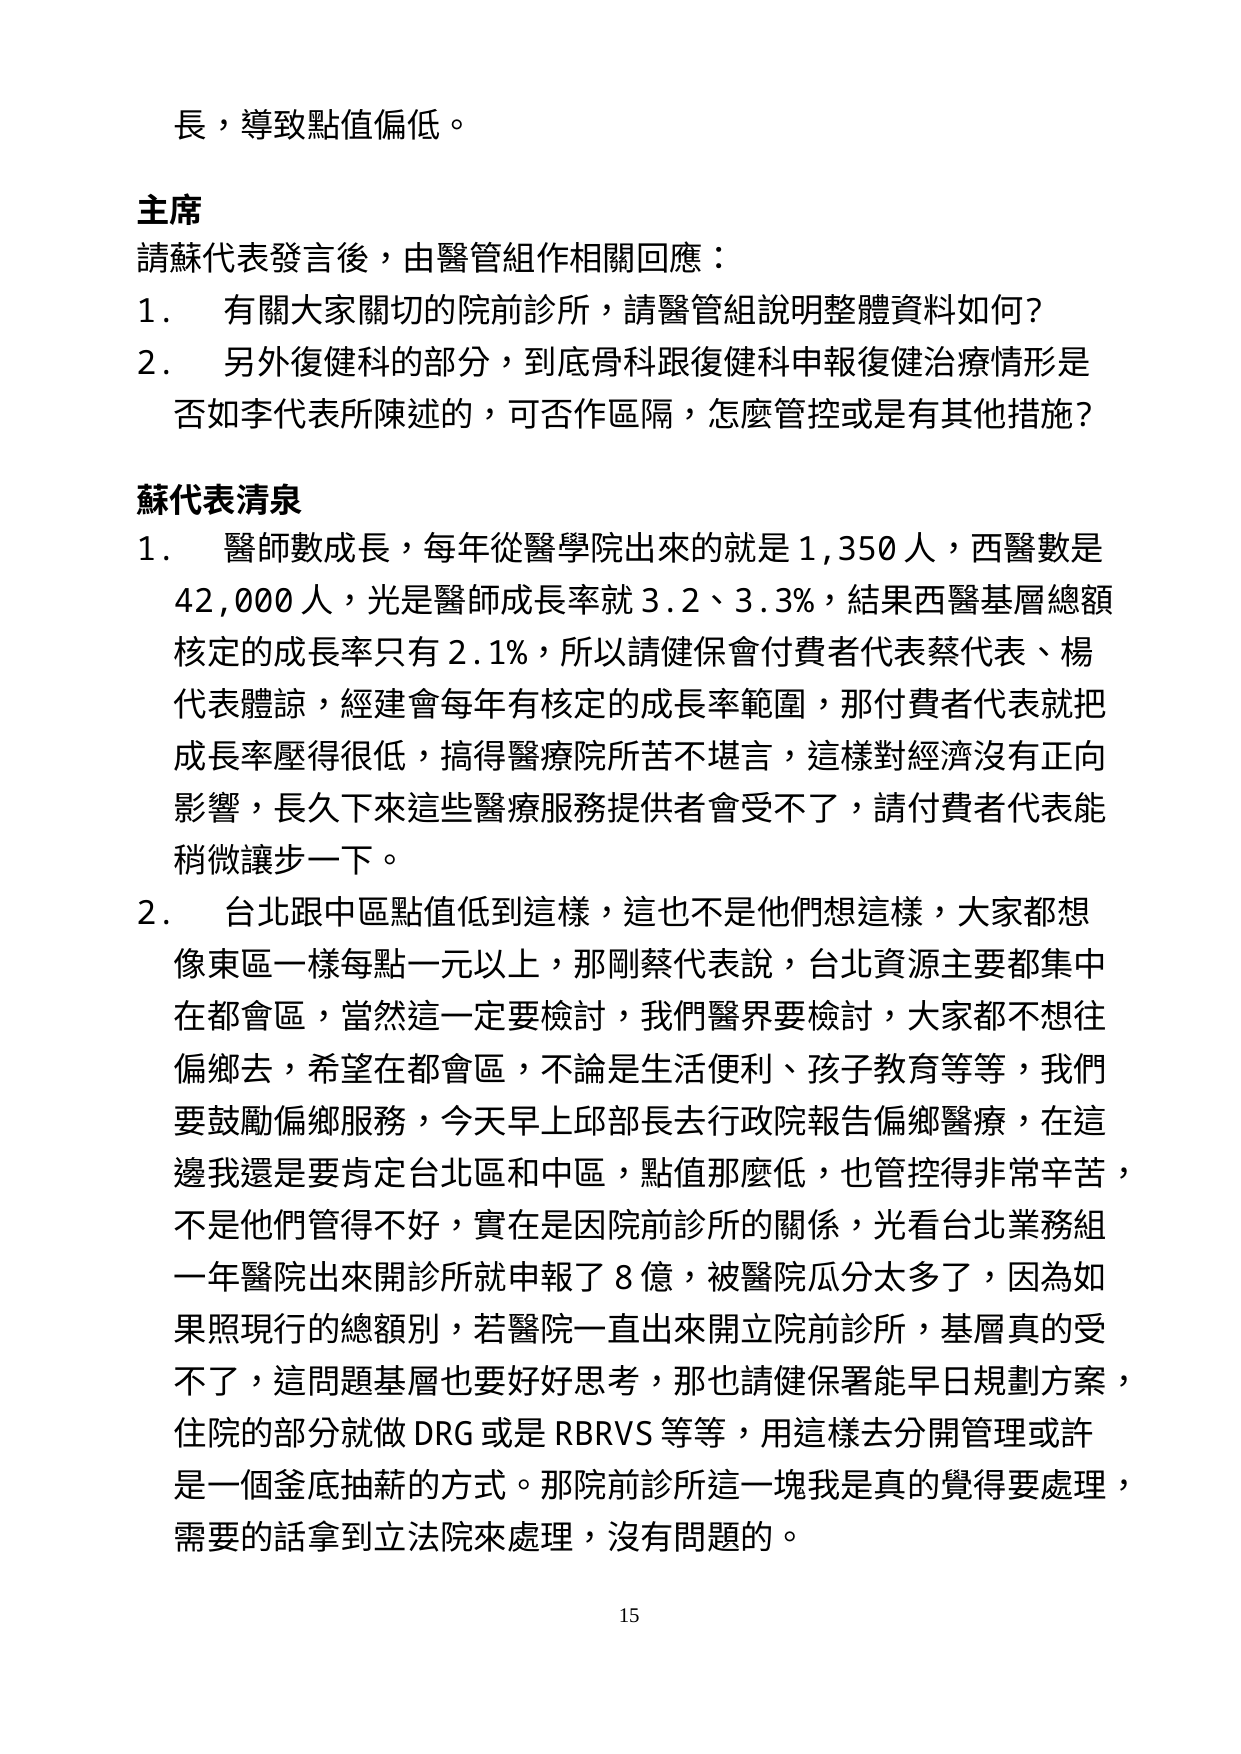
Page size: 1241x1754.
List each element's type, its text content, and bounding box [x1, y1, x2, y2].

list 台北跟中區點值低到這樣，這也不是他們想這樣，大家都想像東區一樣每點一元以上，那剛蔡代表說，台北資源主要都集中在都會區，當然這一定要檢討，我們醫界要檢討，大家都不想往偏鄉去，希望在都會區，不論是生活便利、孩子教育等等，我們要鼓勵偏鄉服務，今天早上邱部長去行政院報告偏鄉醫療，在這邊我還是要肯定台北區和中區，點值那麼低，也管控得非常辛苦，不是他們管得不好，實在是因院前診所的關係，光看台北業務組一年醫院出來開診所就申報了8億，被醫院瓜分太多了，因為如果照現行的總額別，若醫院一直出來開立院前診所，基層真的受不了，這問題基層也要好好思考，那也請健保署能早日規劃方案，住院的部分就做DRG或是RBRVS等等，用這樣去分開管理或許是一個釜底抽薪的方式。那院前診所這一塊我是真的覺得要處理，需要的話拿到立法院來處理，沒有問題的。 [136, 883, 1122, 1560]
list 有關大家關切的院前診所，請醫管組說明整體資料如何? [136, 281, 1122, 333]
list 醫師數成長，每年從醫學院出來的就是1,350人，西醫數是42,000人，光是醫師成長率就3.2、3.3%，結果西醫基層總額核定的成長率只有2.1%，所以請健保會付費者代表蔡代表、楊代表體諒，經建會每年有核定的成長率範圍，那付費者代表就把成長率壓得很低，搞得醫療院所苦不堪言，這樣對經濟沒有正向影響，長久下來這些醫療服務提供者會受不了，請付費者代表能稍微讓步一下。 [136, 518, 1122, 883]
list 另外復健科的部分，到底骨科跟復健科申報復健治療情形是否如李代表所陳述的，可否作區隔，怎麼管控或是有其他措施? [136, 333, 1122, 437]
text 請蘇代表發言後，由醫管組作相關回應： [136, 229, 1122, 281]
list 今天資料中的醫師數，四年成長1,500人，那這樣的成長是該高興還是憂慮，當然就付費者來說，醫師數增加是好的，增加就醫可近性，不過就總額來看是應該要憂心的，因為預算是固定的，醫師數增加會稀釋總額預算，醫師數的成長也主要都在簡易科別，一些艱困的科別醫師也都不想進去，像是復健科、精神科成長比例很高，婦產科、小兒科成長比例就很小，因為牽涉到醫療糾紛，醫師會比較偏向較低風險的科別，所以醫師的成長必然會稀釋掉點值，剛張孟源代表所談的，為什麼台北區的點值較低，台北區的醫師成長比較多，且與人口成長也沒取得平衡，醫師數成長大於人口成長，台北醫師也大多集中都會區，到偏遠地區提供服務的意願不高，所以越都會區，資源被稀釋的越嚴重，就數據來看，台灣整體來說應不缺乏醫師，台灣醫師成長大於人口成長，導致點值偏低。 [136, 96, 1122, 148]
text 主席 [136, 166, 1122, 229]
text 蘇代表清泉 [136, 456, 1122, 518]
